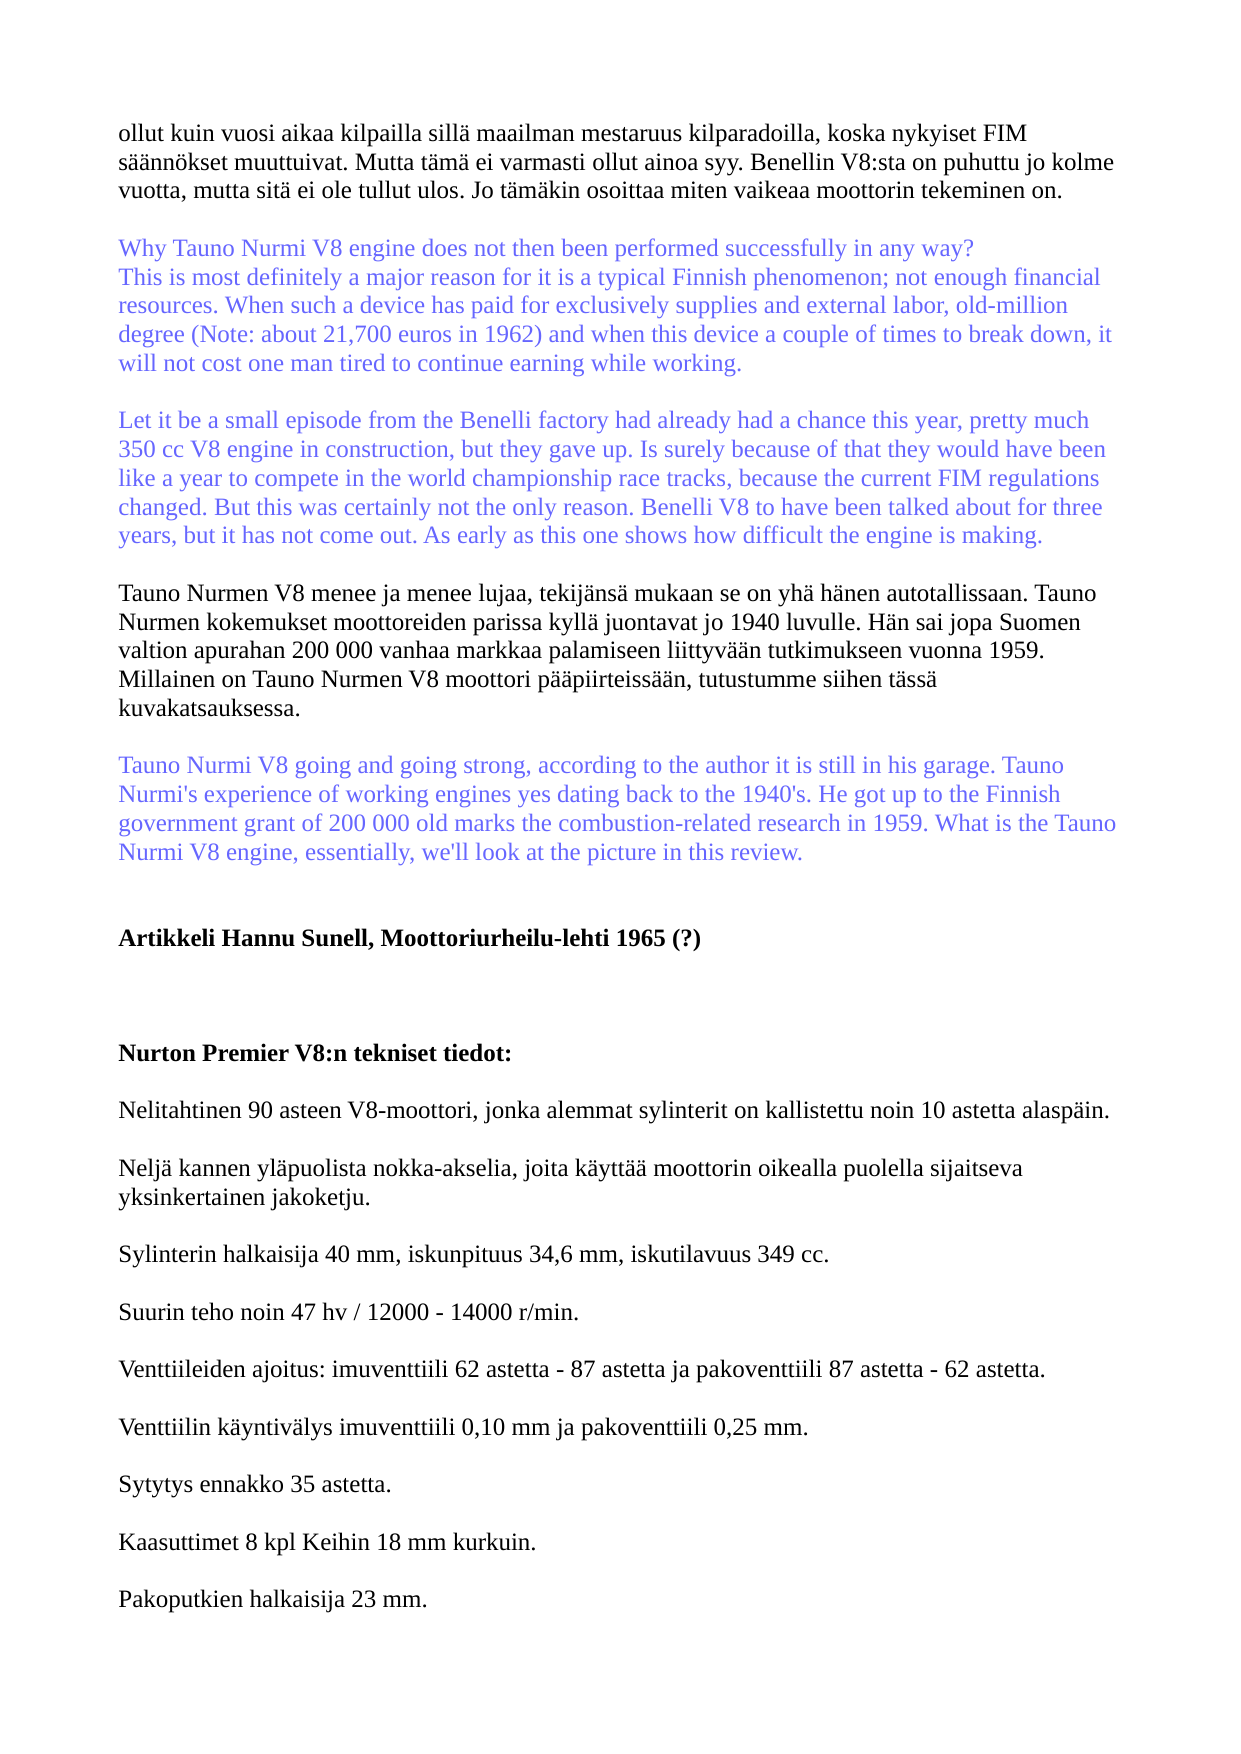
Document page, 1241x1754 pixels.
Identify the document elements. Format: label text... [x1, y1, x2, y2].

text Kaasuttimet 8 kpl Keihin 18 mm kurkuin. [118, 1527, 1122, 1556]
text Neljä kannen yläpuolista nokka-akselia, joita käyttää moottorin oikealla puolella sijaitseva yksinkertainen jakoketju. [118, 1153, 1122, 1211]
text Let it be a small episode from the Benelli factory had already had a chance this year, pretty much 350 cc V8 engine in construction, but they gave up. Is surely because of that they would have been like a year to compete in the world championship race tracks, because the current FIM regulations changed. But this was certainly not the only reason. Benelli V8 to have been talked about for three years, but it has not come out. As early as this one shows how difficult the engine is making. [118, 406, 1122, 549]
text Nelitahtinen 90 asteen V8-moottori, jonka alemmat sylinterit on kallistettu noin 10 astetta alaspäin. [118, 1096, 1122, 1124]
text ollut kuin vuosi aikaa kilpailla sillä maailman mestaruus kilparadoilla, koska nykyiset FIM säännökset muuttuivat. Mutta tämä ei varmasti ollut ainoa syy. Benellin V8:sta on puhuttu jo kolme vuotta, mutta sitä ei ole tullut ulos. Jo tämäkin osoittaa miten vaikeaa moottorin tekeminen on. [118, 118, 1122, 204]
text Nurton Premier V8:n tekniset tiedot: [118, 1038, 1122, 1067]
text Sytytys ennakko 35 astetta. [118, 1469, 1122, 1498]
text Pakoputkien halkaisija 23 mm. [118, 1584, 1122, 1613]
text Tauno Nurmen V8 menee ja menee lujaa, tekijänsä mukaan se on yhä hänen autotallissaan. Tauno Nurmen kokemukset moottoreiden parissa kyllä juontavat jo 1940 luvulle. Hän sai jopa Suomen valtion apurahan 200 000 vanhaa markkaa palamiseen liittyvään tutkimukseen vuonna 1959. Millainen on Tauno Nurmen V8 moottori pääpiirteissään, tutustumme siihen tässä kuvakatsauksessa. [118, 578, 1122, 722]
text Tauno Nurmi V8 going and going strong, according to the author it is still in his garage. Tauno Nurmi's experience of working engines yes dating back to the 1940's. He got up to the Finnish government grant of 200 000 old marks the combustion-related research in 1959. What is the Tauno Nurmi V8 engine, essentially, we'll look at the picture in this review. [118, 751, 1122, 866]
text Venttiileiden ajoitus: imuventtiili 62 astetta - 87 astetta ja pakoventtiili 87 astetta - 62 astetta. [118, 1354, 1122, 1383]
text Why Tauno Nurmi V8 engine does not then been performed successfully in any way? This is most definitely a major reason for it is a typical Finnish phenomenon; not enough financial resources. When such a device has paid for exclusively supplies and external labor, old-million degree (Note: about 21,700 euros in 1962) and when this device a couple of times to break down, it will not cost one man tired to continue earning while working. [118, 233, 1122, 377]
text Suurin teho noin 47 hv / 12000 - 14000 r/min. [118, 1297, 1122, 1326]
text Venttiilin käyntivälys imuventtiili 0,10 mm ja pakoventtiili 0,25 mm. [118, 1412, 1122, 1441]
text Artikkeli Hannu Sunell, Moottoriurheilu-lehti 1965 (?) [118, 923, 1122, 952]
text Sylinterin halkaisija 40 mm, iskunpituus 34,6 mm, iskutilavuus 349 cc. [118, 1239, 1122, 1268]
